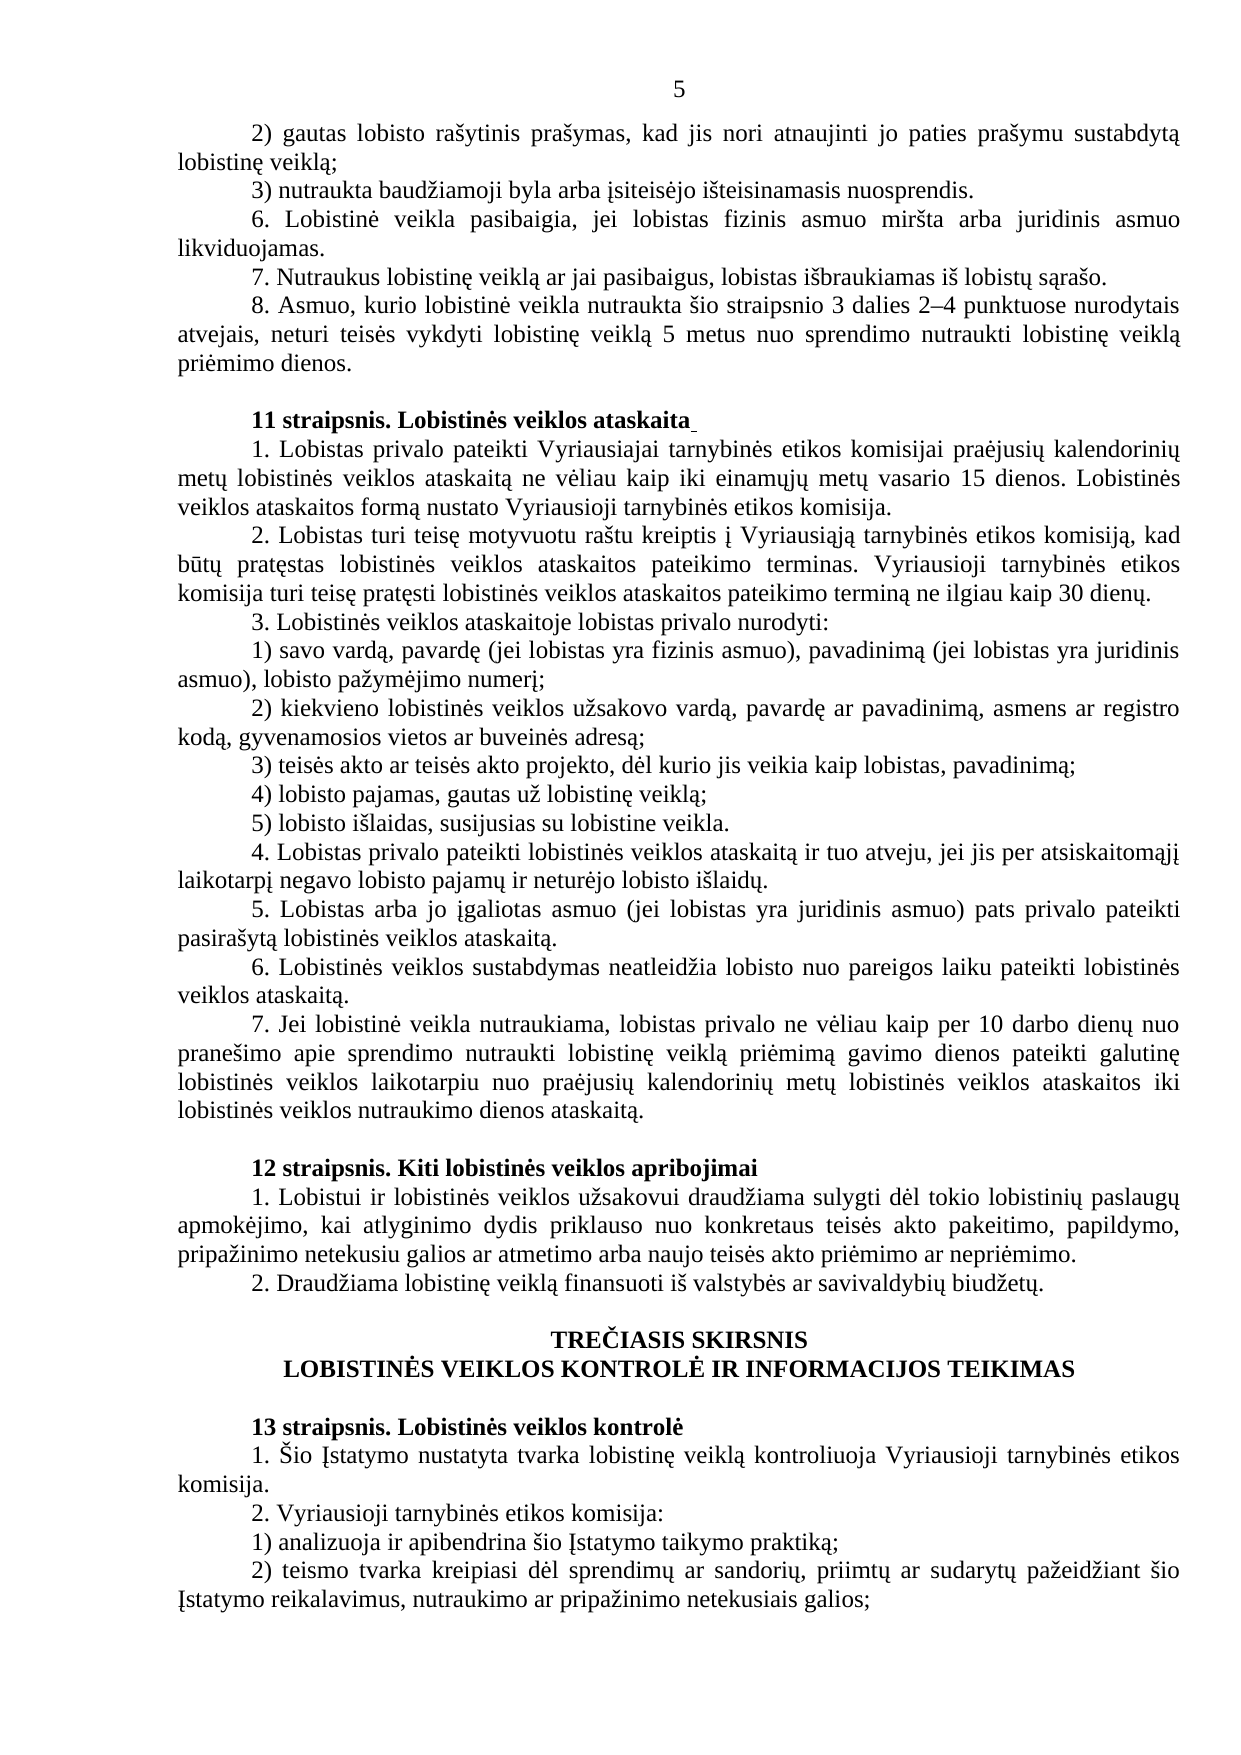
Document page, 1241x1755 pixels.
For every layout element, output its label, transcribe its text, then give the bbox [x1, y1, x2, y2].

text 2) teismo tvarka kreipiasi dėl sprendimų ar sandorių, priimtų ar sudarytų pažeidžiant šio Įstatymo reikalavimus, nutraukimo ar pripažinimo netekusiais galios; [177, 1556, 1181, 1613]
text 3) teisės akto ar teisės akto projekto, dėl kurio jis veikia kaip lobistas, pavadinimą; [177, 751, 1181, 779]
text 1. Lobistui ir lobistinės veiklos užsakovui draudžiama sulygti dėl tokio lobistinių paslaugų apmokėjimo, kai atlyginimo dydis priklauso nuo konkretaus teisės akto pakeitimo, papildymo, pripažinimo netekusiu galios ar atmetimo arba naujo teisės akto priėmimo ar nepriėmimo. [177, 1182, 1181, 1268]
text 12 straipsnis. Kiti lobistinės veiklos apribojimai [177, 1153, 1181, 1182]
text 2. Draudžiama lobistinę veiklą finansuoti iš valstybės ar savivaldybių biudžetų. [177, 1268, 1181, 1297]
text 6. Lobistinės veiklos sustabdymas neatleidžia lobisto nuo pareigos laiku pateikti lobistinės veiklos ataskaitą. [177, 952, 1181, 1009]
text 2) kiekvieno lobistinės veiklos užsakovo vardą, pavardę ar pavadinimą, asmens ar registro kodą, gyvenamosios vietos ar buveinės adresą; [177, 693, 1181, 751]
text 2. Lobistas turi teisę motyvuotu raštu kreiptis į Vyriausiąją tarnybinės etikos komisiją, kad būtų pratęstas lobistinės veiklos ataskaitos pateikimo terminas. Vyriausioji tarnybinės etikos komisija turi teisę pratęsti lobistinės veiklos ataskaitos pateikimo terminą ne ilgiau kaip 30 dienų. [177, 521, 1181, 607]
text 2. Vyriausioji tarnybinės etikos komisija: [177, 1498, 1181, 1527]
text 3. Lobistinės veiklos ataskaitoje lobistas privalo nurodyti: [177, 607, 1181, 636]
subtitle LOBISTINĖS VEIKLOS KONTROLĖ IR INFORMACIJOS TEIKIMAS [177, 1354, 1181, 1383]
text 7. Jei lobistinė veikla nutraukiama, lobistas privalo ne vėliau kaip per 10 darbo dienų nuo pranešimo apie sprendimo nutraukti lobistinę veiklą priėmimą gavimo dienos pateikti galutinę lobistinės veiklos laikotarpiu nuo praėjusių kalendorinių metų lobistinės veiklos ataskaitos iki lobistinės veiklos nutraukimo dienos ataskaitą. [177, 1009, 1181, 1124]
text 3) nutraukta baudžiamoji byla arba įsiteisėjo išteisinamasis nuosprendis. [177, 176, 1181, 204]
text 5) lobisto išlaidas, susijusias su lobistine veikla. [177, 808, 1181, 837]
text 11 straipsnis. Lobistinės veiklos ataskaita [177, 406, 1181, 434]
text 1) analizuoja ir apibendrina šio Įstatymo taikymo praktiką; [177, 1527, 1181, 1556]
text 8. Asmuo, kurio lobistinė veikla nutraukta šio straipsnio 3 dalies 2–4 punktuose nurodytais atvejais, neturi teisės vykdyti lobistinę veiklą 5 metus nuo sprendimo nutraukti lobistinę veiklą priėmimo dienos. [177, 291, 1181, 377]
text 4. Lobistas privalo pateikti lobistinės veiklos ataskaitą ir tuo atveju, jei jis per atsiskaitomąjį laikotarpį negavo lobisto pajamų ir neturėjo lobisto išlaidų. [177, 837, 1181, 894]
text 7. Nutraukus lobistinę veiklą ar jai pasibaigus, lobistas išbraukiamas iš lobistų sąrašo. [177, 262, 1181, 291]
text 6. Lobistinė veikla pasibaigia, jei lobistas fizinis asmuo miršta arba juridinis asmuo likviduojamas. [177, 204, 1181, 262]
text 1) savo vardą, pavardę (jei lobistas yra fizinis asmuo), pavadinimą (jei lobistas yra juridinis asmuo), lobisto pažymėjimo numerį; [177, 636, 1181, 693]
text 2) gautas lobisto rašytinis prašymas, kad jis nori atnaujinti jo paties prašymu sustabdytą lobistinę veiklą; [177, 118, 1181, 176]
text 13 straipsnis. Lobistinės veiklos kontrolė [177, 1412, 1181, 1441]
text 1. Lobistas privalo pateikti Vyriausiajai tarnybinės etikos komisijai praėjusių kalendorinių metų lobistinės veiklos ataskaitą ne vėliau kaip iki einamųjų metų vasario 15 dienos. Lobistinės veiklos ataskaitos formą nustato Vyriausioji tarnybinės etikos komisija. [177, 434, 1181, 521]
text TREČIASIS SKIRSNIS [177, 1326, 1181, 1354]
text 5. Lobistas arba jo įgaliotas asmuo (jei lobistas yra juridinis asmuo) pats privalo pateikti pasirašytą lobistinės veiklos ataskaitą. [177, 894, 1181, 952]
text 1. Šio Įstatymo nustatyta tvarka lobistinę veiklą kontroliuoja Vyriausioji tarnybinės etikos komisija. [177, 1441, 1181, 1498]
text 4) lobisto pajamas, gautas už lobistinę veiklą; [177, 779, 1181, 808]
